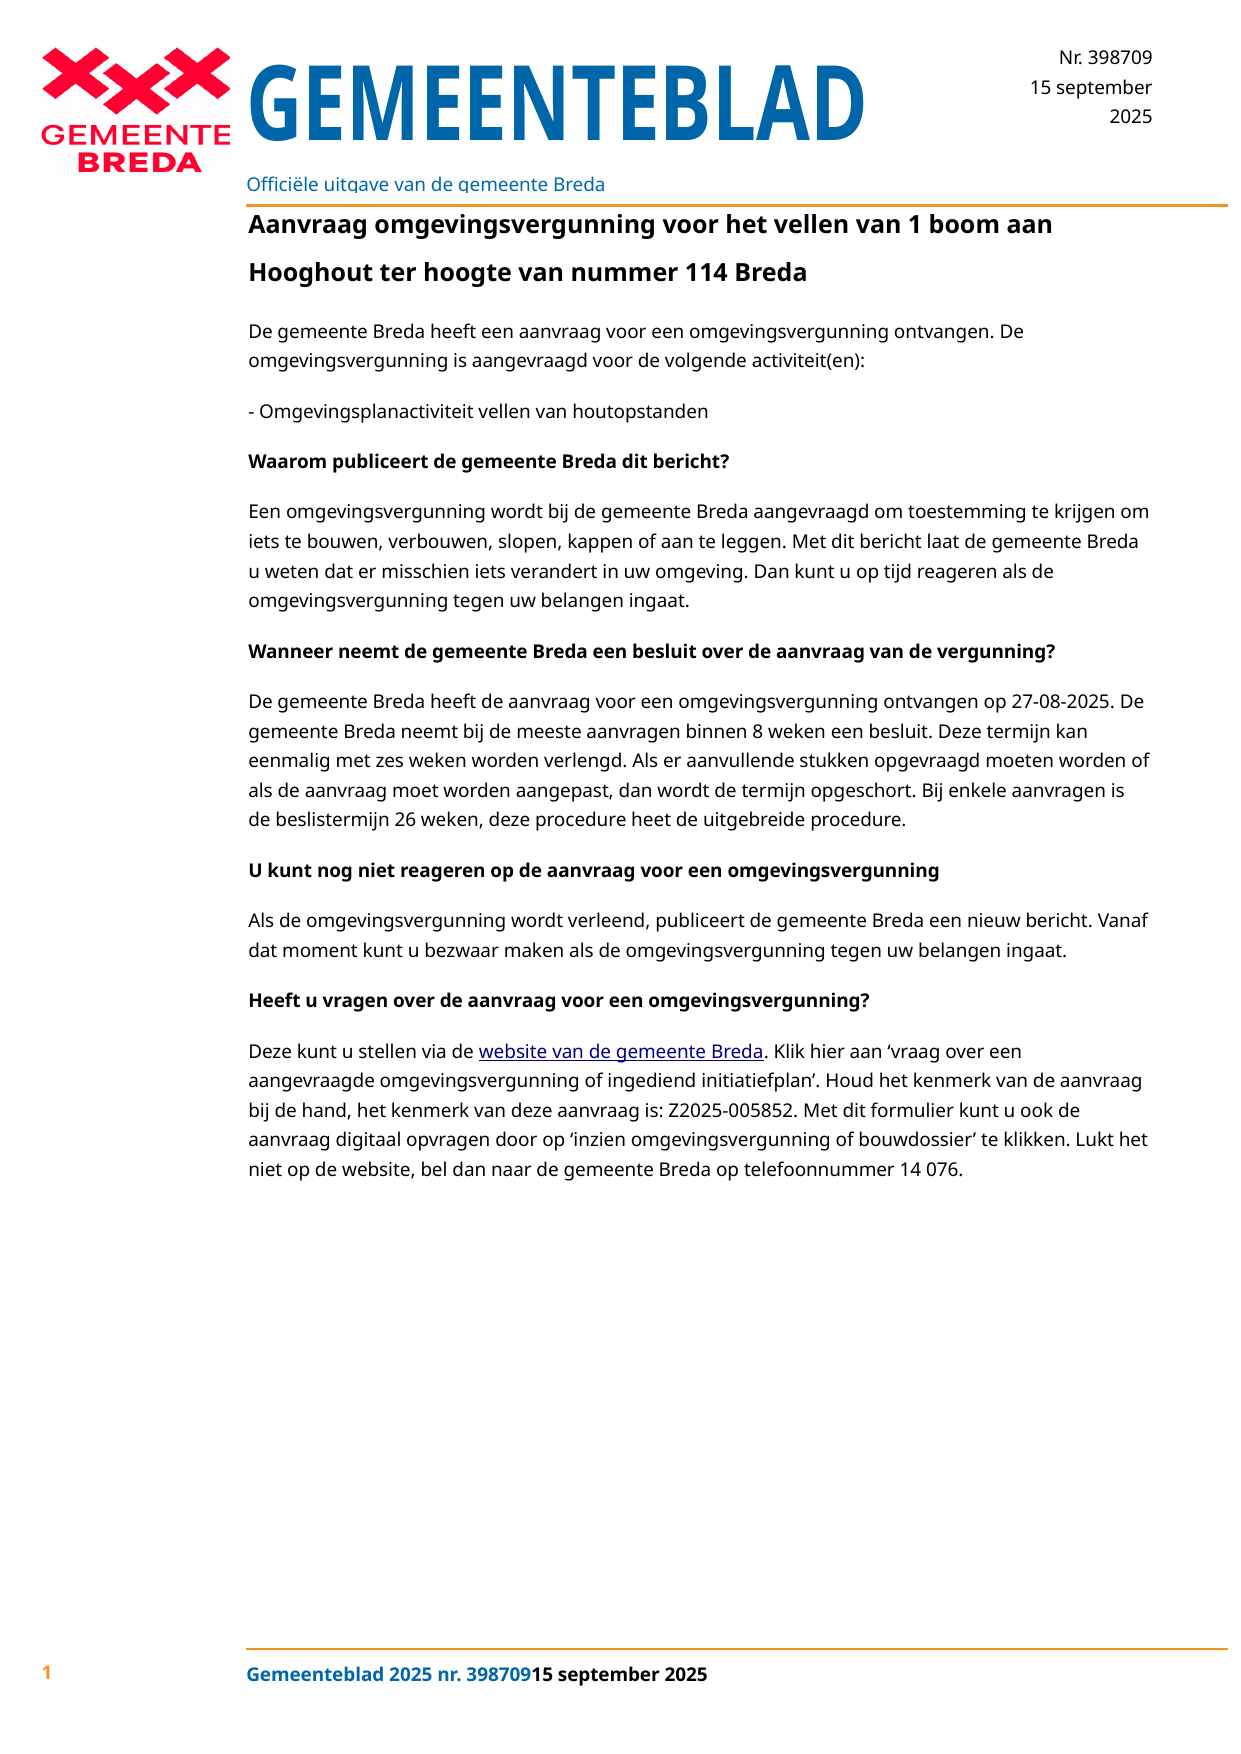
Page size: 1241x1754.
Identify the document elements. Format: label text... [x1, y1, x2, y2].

text U kunt nog niet reageren op de aanvraag voor een omgevingsvergunning [248, 857, 1152, 883]
text Een omgevingsvergunning wordt bij de gemeente Breda aangevraagd om toestemming te krijgen om iets te bouwen, verbouwen, slopen, kappen of aan te leggen. Met dit bericht laat de gemeente Breda u weten dat er misschien iets verandert in uw omgeving. Dan kunt u op tijd reageren als de omgevingsvergunning tegen uw belangen ingaat. [248, 499, 1152, 613]
text De gemeente Breda heeft een aanvraag voor een omgevingsvergunning ontvangen. De omgevingsvergunning is aangevraagd voor de volgende activiteit(en): [248, 318, 1152, 373]
text Waarom publiceert de gemeente Breda dit bericht? [248, 448, 1152, 474]
text Deze kunt u stellen via de website van de gemeente Breda. Klik hier aan ‘vraag over een aangevraagde omgevingsvergunning of ingediend initiatiefplan’. Houd het kenmerk van de aanvraag bij de hand, het kenmerk van deze aanvraag is: Z2025-005852. Met dit formulier kunt u ook de aanvraag digitaal opvragen door op ‘inzien omgevingsvergunning of bouwdossier’ te klikken. Lukt het niet op de website, bel dan naar de gemeente Breda op telefoonnummer 14 076. [248, 1038, 1152, 1182]
text - Omgevingsplanactiviteit vellen van houtopstanden [248, 398, 1152, 424]
text Wanneer neemt de gemeente Breda een besluit over de aanvraag van de vergunning? [248, 638, 1152, 664]
text Aanvraag omgevingsvergunning voor het vellen van 1 boom aan Hooghout ter hoogte van nummer 114 Breda [248, 207, 1152, 288]
text Als de omgevingsvergunning wordt verleend, publiceert de gemeente Breda een nieuw bericht. Vanaf dat moment kunt u bezwaar maken als de omgevingsvergunning tegen uw belangen ingaat. [248, 907, 1152, 963]
text De gemeente Breda heeft de aanvraag voor een omgevingsvergunning ontvangen op 27-08-2025. De gemeente Breda neemt bij de meeste aanvragen binnen 8 weken een besluit. Deze termijn kan eenmalig met zes weken worden verlengd. Als er aanvullende stukken opgevraagd moeten worden of als de aanvraag moet worden aangepast, dan wordt de termijn opgeschort. Bij enkele aanvragen is de beslistermijn 26 weken, deze procedure heet de uitgebreide procedure. [248, 688, 1152, 832]
picture [41, 47, 231, 172]
text Heeft u vragen over de aanvraag voor een omgevingsvergunning? [248, 987, 1152, 1013]
